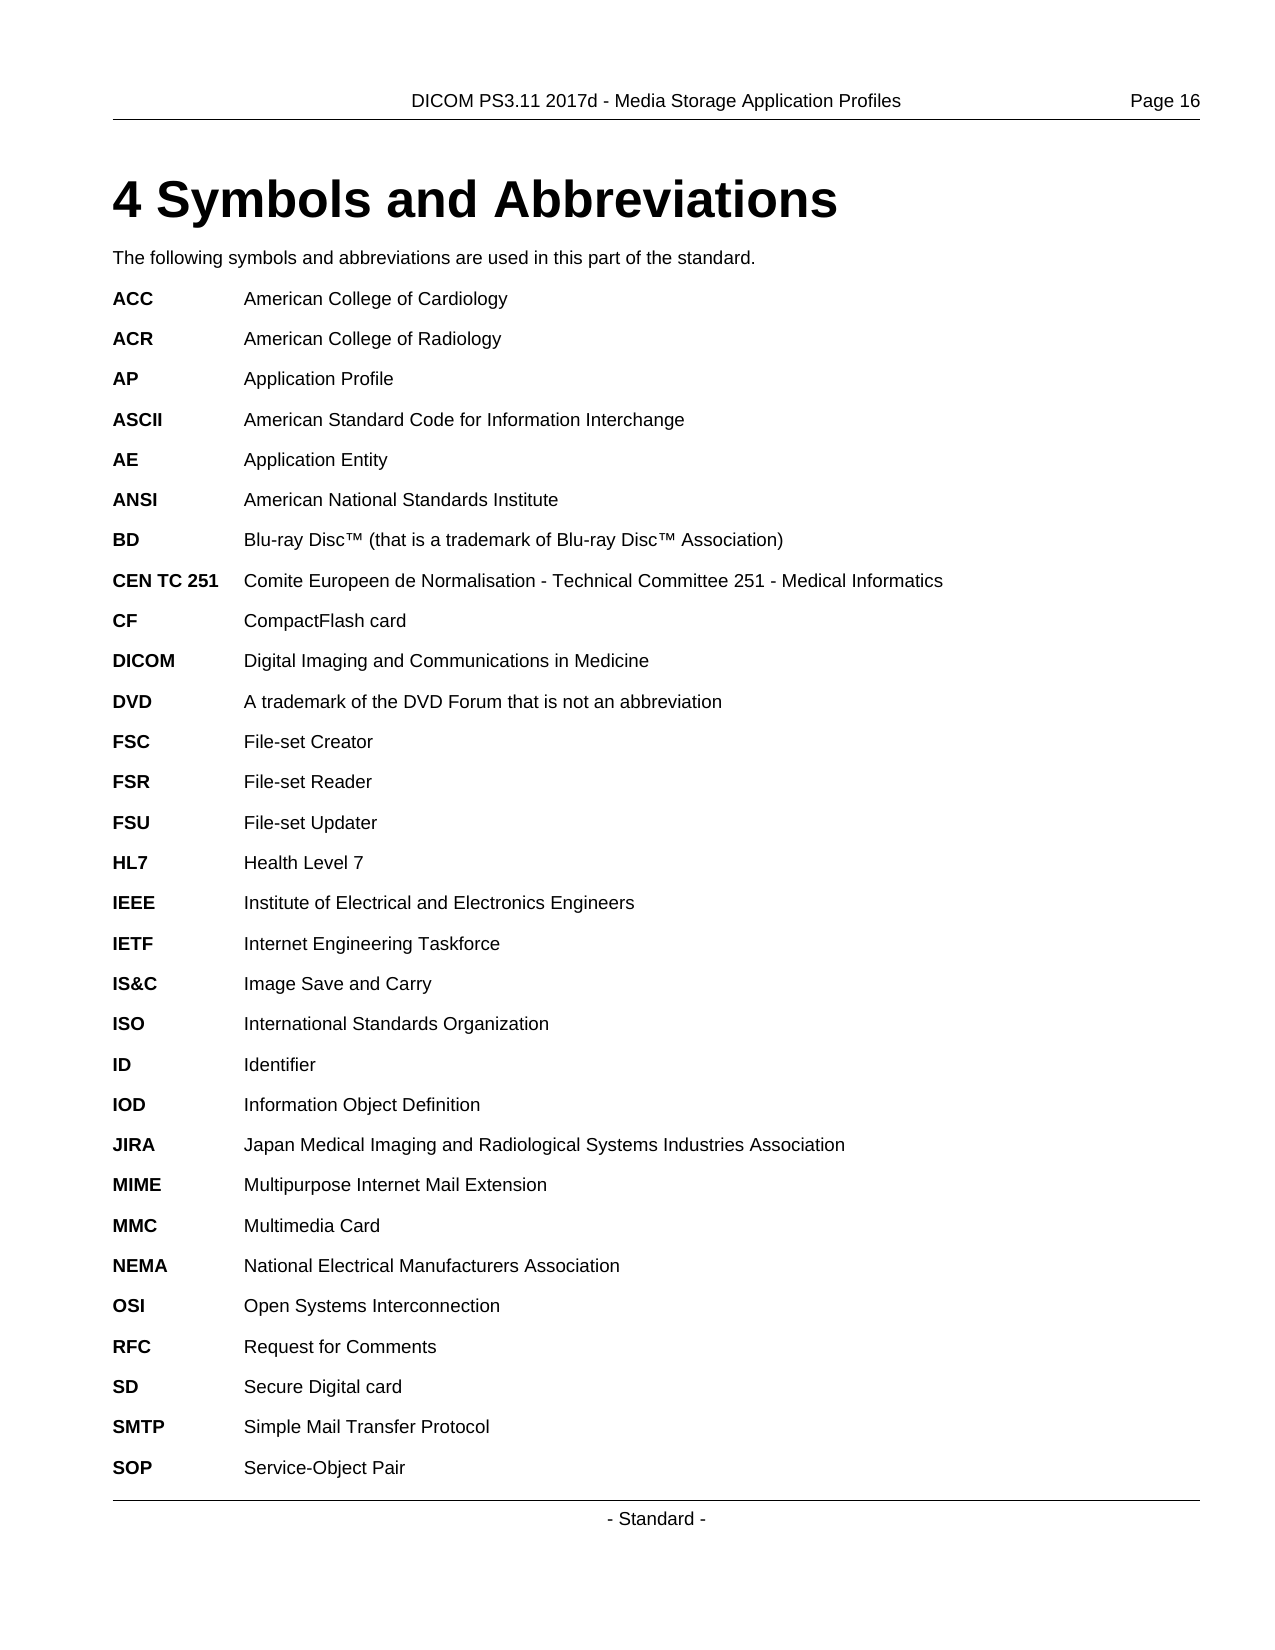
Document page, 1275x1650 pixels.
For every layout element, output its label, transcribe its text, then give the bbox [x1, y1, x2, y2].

text SD Secure Digital card [112, 1376, 1200, 1397]
text MIME Multipurpose Internet Mail Extension [112, 1174, 1200, 1196]
text JIRA Japan Medical Imaging and Radiological Systems Industries Association [112, 1134, 1200, 1156]
text ACR American College of Radiology [112, 328, 1200, 349]
text SMTP Simple Mail Transfer Protocol [112, 1416, 1200, 1438]
text FSU File-set Updater [112, 811, 1200, 833]
text The following symbols and abbreviations are used in this part of the standard. [112, 247, 1200, 269]
text CEN TC 251 Comite Europeen de Normalisation - Technical Committee 251 - Medical Informatics [112, 569, 1200, 591]
text SOP Service-Object Pair [112, 1456, 1200, 1478]
text IETF Internet Engineering Taskforce [112, 932, 1200, 954]
text MMC Multimedia Card [112, 1214, 1200, 1236]
text HL7 Health Level 7 [112, 852, 1200, 873]
text ID Identifier [112, 1053, 1200, 1075]
text IOD Information Object Definition [112, 1094, 1200, 1115]
text FSR File-set Reader [112, 771, 1200, 793]
text ACC American College of Cardiology [112, 287, 1200, 309]
text AP Application Profile [112, 368, 1200, 389]
text IS&C Image Save and Carry [112, 973, 1200, 994]
text AE Application Entity [112, 449, 1200, 470]
text IEEE Institute of Electrical and Electronics Engineers [112, 892, 1200, 914]
text RFC Request for Comments [112, 1336, 1200, 1357]
text ANSI American National Standards Institute [112, 489, 1200, 511]
text BD Blu-ray Disc™ (that is a trademark of Blu-ray Disc™ Association) [112, 529, 1200, 551]
text 4 Symbols and Abbreviations [112, 169, 1200, 228]
text NEMA National Electrical Manufacturers Association [112, 1255, 1200, 1276]
text ASCII American Standard Code for Information Interchange [112, 408, 1200, 430]
text CF CompactFlash card [112, 610, 1200, 631]
text FSC File-set Creator [112, 731, 1200, 752]
text ISO International Standards Organization [112, 1013, 1200, 1034]
text DVD A trademark of the DVD Forum that is not an abbreviation [112, 691, 1200, 712]
text OSI Open Systems Interconnection [112, 1295, 1200, 1317]
text DICOM Digital Imaging and Communications in Medicine [112, 650, 1200, 672]
